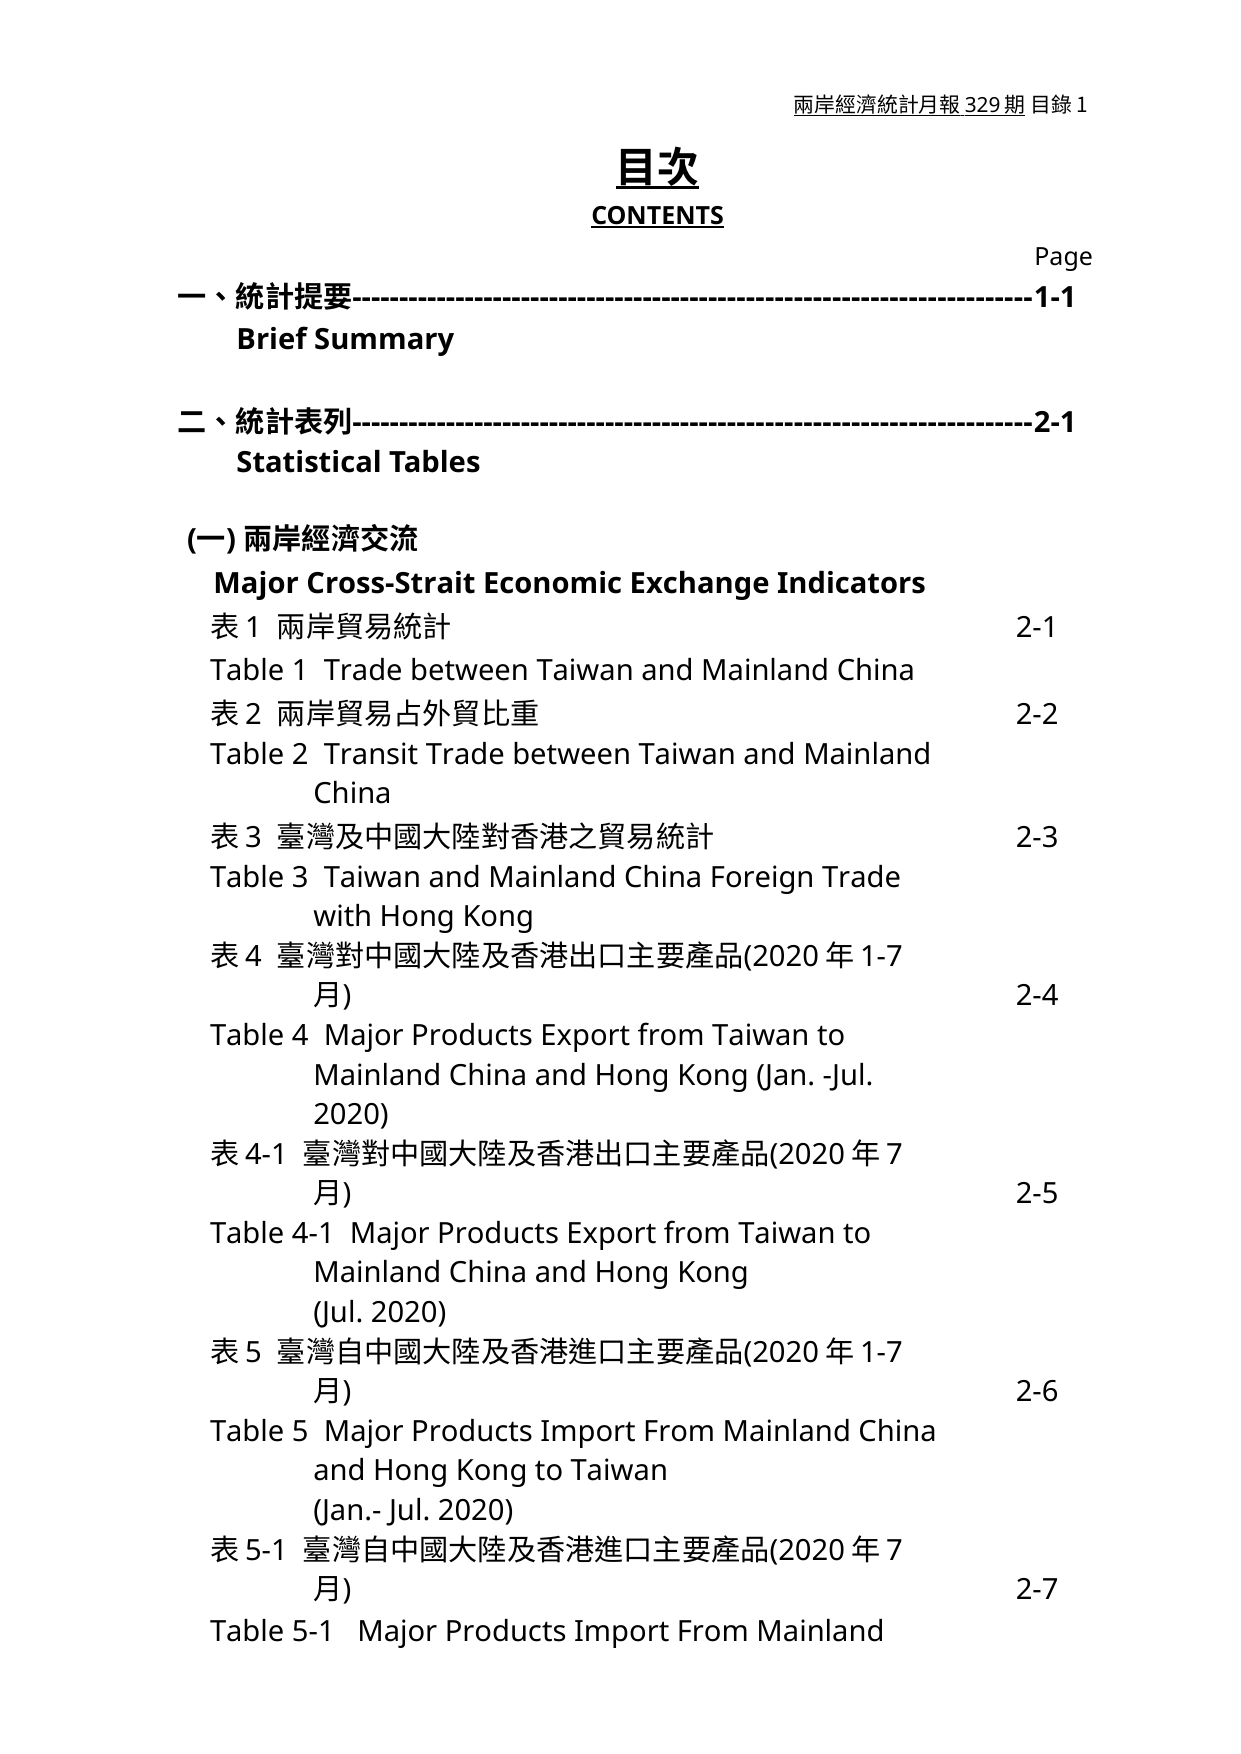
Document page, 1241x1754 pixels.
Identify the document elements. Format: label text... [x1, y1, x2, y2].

table_cell [1116, 1410, 1131, 1528]
table_cell Table 4-1 Major Products Export from Taiwan to Mainland China and Hong Kong (Jul. 2020) [180, 1212, 948, 1330]
table_cell [1179, 645, 1201, 689]
table_cell [989, 1410, 1013, 1528]
table_cell [989, 1212, 1013, 1330]
table_cell [1201, 1133, 1209, 1212]
table_cell [948, 935, 1013, 1014]
table_cell [1179, 1330, 1201, 1409]
table_cell 表3 臺灣及中國大陸對香港之貿易統計 [180, 812, 948, 855]
table_cell 表5-1 臺灣自中國大陸及香港進口主要產品(2020年7月) [180, 1528, 948, 1607]
table_header [1201, 480, 1209, 557]
table_cell [1209, 1014, 1240, 1132]
table_cell Table 5 Major Products Import From Mainland China and Hong Kong to Taiwan (Jan.- Jul. 2020) [180, 1410, 948, 1528]
text 目次 [177, 149, 1137, 191]
table_cell [948, 1212, 989, 1330]
table_cell [1179, 935, 1201, 1014]
table_cell [1179, 812, 1201, 855]
table_cell [1201, 935, 1209, 1014]
table_cell 2-5 [1013, 1133, 1179, 1212]
table_cell 2-2 [1013, 689, 1179, 732]
table_cell [948, 812, 1013, 855]
table_cell [948, 1410, 989, 1528]
table_cell [989, 1014, 1013, 1132]
table_cell [1201, 601, 1209, 645]
table_cell [1201, 689, 1209, 732]
text Brief Summary [177, 316, 1137, 357]
table_cell [1013, 733, 1179, 812]
table_cell [1201, 733, 1209, 812]
table_cell [948, 689, 1013, 732]
table_cell [948, 1608, 989, 1649]
table_cell [1179, 689, 1201, 732]
table_cell [1201, 812, 1209, 855]
table_cell [1209, 689, 1240, 732]
table_cell [1209, 812, 1240, 855]
table_cell [1201, 1410, 1209, 1528]
table_cell Table 3 Taiwan and Mainland China Foreign Trade with Hong Kong [180, 855, 948, 934]
table_cell [1201, 1014, 1209, 1132]
table_cell [948, 1014, 989, 1132]
table_cell [1179, 1410, 1201, 1528]
table_cell [989, 1608, 1013, 1649]
table_header [1209, 480, 1240, 557]
table_cell [1179, 1014, 1201, 1132]
table_cell [1209, 1212, 1240, 1330]
table_cell [1201, 1330, 1209, 1409]
table_cell [1013, 645, 1179, 689]
table_cell [948, 855, 1013, 934]
text CONTENTS [177, 191, 1137, 232]
text 一、統計提要 1-1 [177, 274, 1093, 316]
table_cell [1013, 1014, 1116, 1132]
table_cell [1179, 1212, 1201, 1330]
table_cell [1209, 855, 1240, 934]
table_cell [1013, 1212, 1116, 1330]
table_cell 表4 臺灣對中國大陸及香港出口主要產品(2020年1-7月) [180, 935, 948, 1014]
table_cell [1116, 1212, 1131, 1330]
table_cell [1131, 1212, 1179, 1330]
table_cell 2-4 [1013, 935, 1179, 1014]
table_cell [1131, 1608, 1179, 1649]
table_cell [1116, 1014, 1131, 1132]
table_cell [948, 601, 1013, 645]
text Page [177, 232, 1093, 274]
table_cell [1013, 1608, 1116, 1649]
table_cell [1179, 1133, 1201, 1212]
table_cell [948, 733, 1013, 812]
table_cell [1209, 1410, 1240, 1528]
table_cell [1179, 1608, 1201, 1649]
table_cell 2-1 [1013, 601, 1179, 645]
table_cell [1201, 1608, 1209, 1649]
table_cell [948, 645, 1013, 689]
table_cell [1209, 645, 1240, 689]
table_cell 表4-1 臺灣對中國大陸及香港出口主要產品(2020年7月) [180, 1133, 948, 1212]
table_cell [948, 1528, 1013, 1607]
table_cell Table 5-1 Major Products Import From Mainland [180, 1608, 948, 1649]
table_cell [1209, 558, 1240, 601]
table_cell [1209, 601, 1240, 645]
table_cell 2-7 [1013, 1528, 1179, 1607]
table_cell [1201, 1528, 1209, 1607]
table_cell [1201, 1212, 1209, 1330]
table_cell [1179, 601, 1201, 645]
text Statistical Tables [177, 441, 1137, 480]
table_cell [1209, 733, 1240, 812]
table_cell Table 4 Major Products Export from Taiwan to Mainland China and Hong Kong (Jan. -Jul. 2020) [180, 1014, 948, 1132]
table_cell [1179, 1528, 1201, 1607]
table_cell [1209, 1330, 1240, 1409]
table_cell [1013, 855, 1179, 934]
table_cell [1131, 1410, 1179, 1528]
table_cell [1179, 733, 1201, 812]
table_cell [1209, 935, 1240, 1014]
table_header (一) 兩岸經濟交流 [180, 480, 1201, 557]
table_cell [1013, 1410, 1116, 1528]
table_cell Major Cross-Strait Economic Exchange Indicators [180, 558, 1201, 601]
table_cell [1116, 1608, 1131, 1649]
table_cell Table 1 Trade between Taiwan and Mainland China [180, 645, 948, 689]
table_cell [1201, 645, 1209, 689]
table_cell [1209, 1133, 1240, 1212]
table_cell [948, 1133, 1013, 1212]
table_cell [1209, 1608, 1240, 1649]
table_cell [1209, 1528, 1240, 1607]
table_cell [1201, 558, 1209, 601]
table_cell [1201, 855, 1209, 934]
table_cell 2-6 [1013, 1330, 1179, 1409]
table_cell [948, 1330, 1013, 1409]
table_cell [1179, 855, 1201, 934]
text 二、統計表列 2-1 [177, 399, 1137, 441]
table_cell 表1 兩岸貿易統計 [180, 601, 948, 645]
table_cell 表5 臺灣自中國大陸及香港進口主要產品(2020年1-7月) [180, 1330, 948, 1409]
table_cell Table 2 Transit Trade between Taiwan and Mainland China [180, 733, 948, 812]
table_cell 2-3 [1013, 812, 1179, 855]
table_cell [1131, 1014, 1179, 1132]
table_cell 表2 兩岸貿易占外貿比重 [180, 689, 948, 732]
